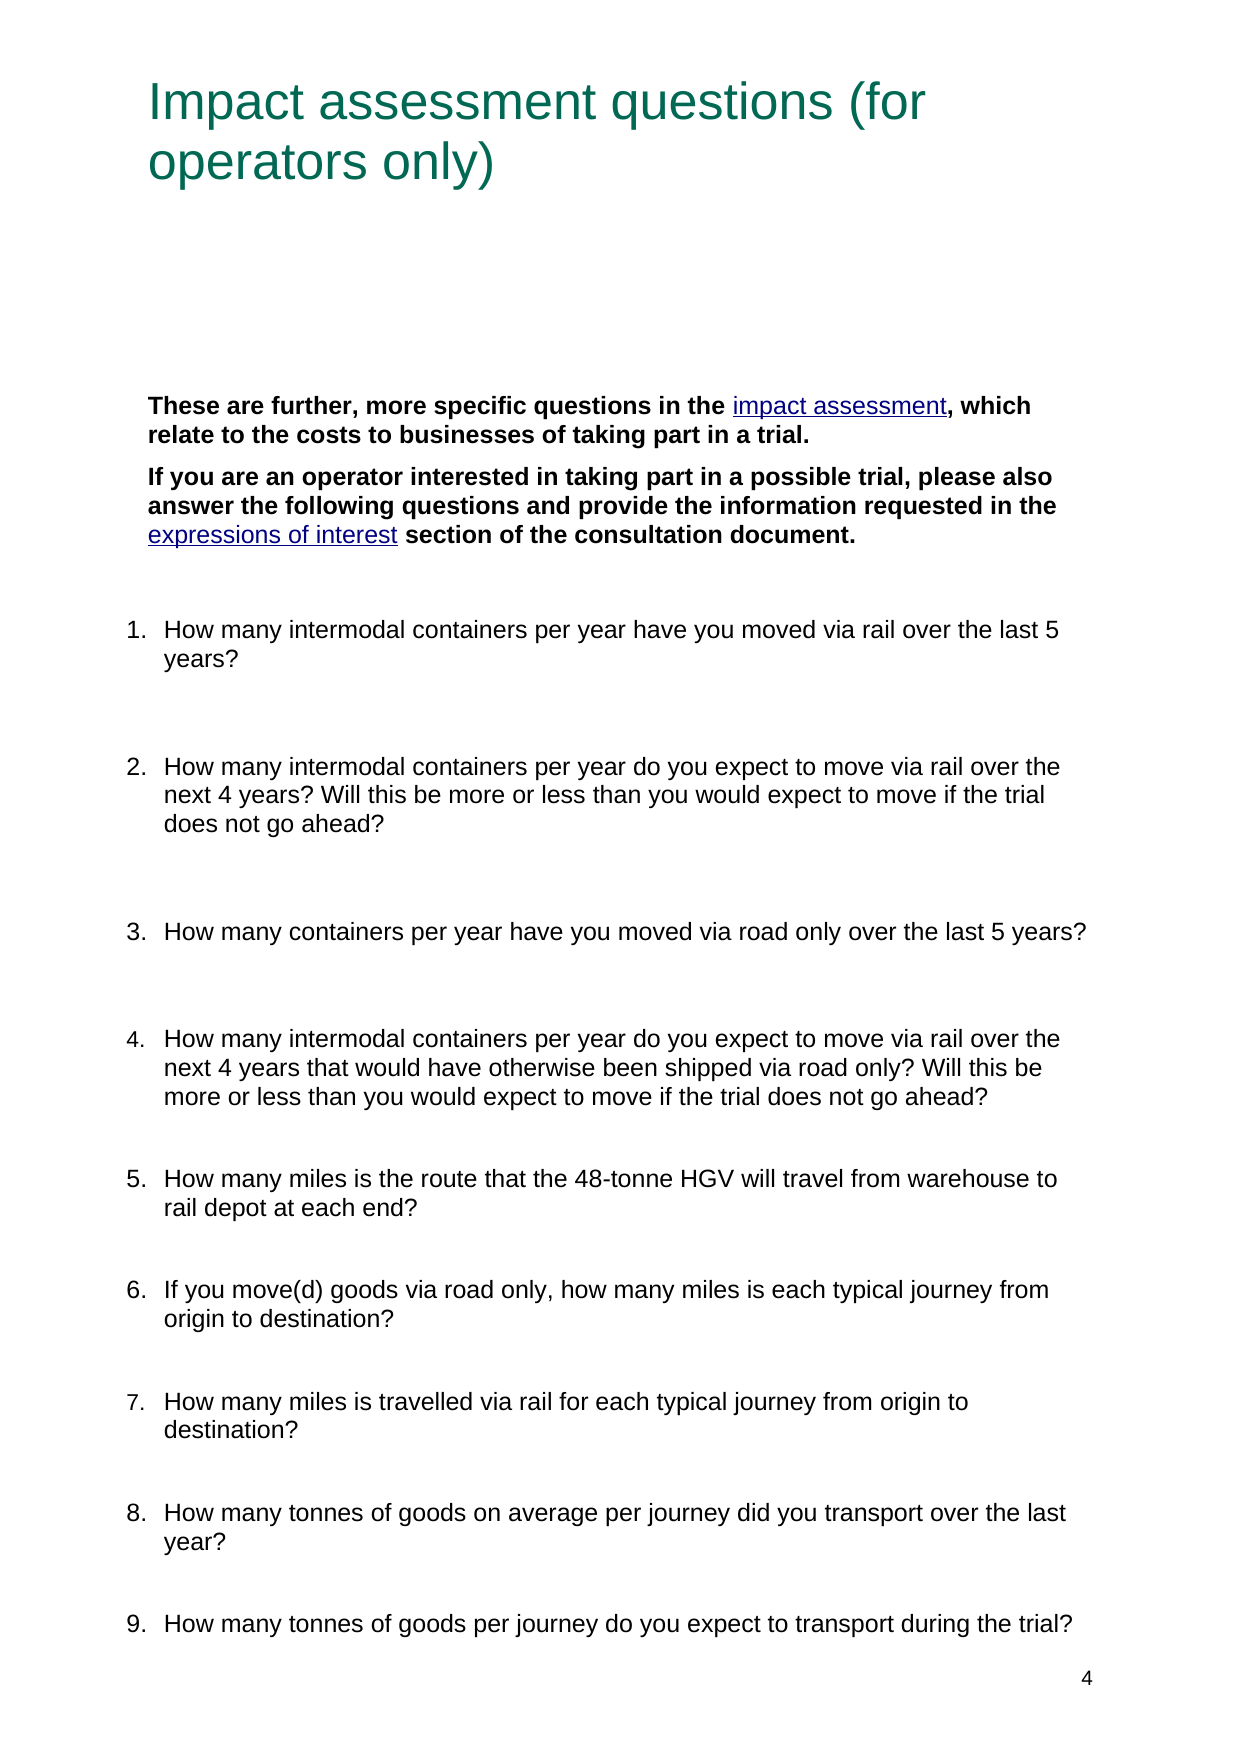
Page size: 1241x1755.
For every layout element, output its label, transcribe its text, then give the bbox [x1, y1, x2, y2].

list How many tonnes of goods on average per journey did you transport over the last year? [126, 1498, 1093, 1555]
list How many intermodal containers per year do you expect to move via rail over the next 4 years? Will this be more or less than you would expect to move if the trial does not go ahead? [126, 751, 1093, 838]
list How many miles is travelled via rail for each typical journey from origin to destination? [126, 1386, 1093, 1444]
list How many intermodal containers per year have you moved via rail over the last 5 years? [126, 615, 1093, 673]
text If you are an operator interested in taking part in a possible trial, please also answer the following questions and provide the information requested in the expressions of interest section of the consultation document. [148, 461, 1093, 549]
list How many containers per year have you moved via road only over the last 5 years? [126, 916, 1093, 945]
list If you move(d) goods via road only, how many miles is each typical journey from origin to destination? [126, 1275, 1093, 1333]
subtitle Impact assessment questions (for operators only) [148, 71, 1093, 191]
list How many intermodal containers per year do you expect to move via rail over the next 4 years that would have otherwise been shipped via road only? Will this be more or less than you would expect to move if the trial does not go ahead? [126, 1024, 1093, 1110]
text These are further, more specific questions in the impact assessment, which relate to the costs to businesses of taking part in a trial. [148, 391, 1093, 449]
list How many tonnes of goods per journey do you expect to transport during the trial? [126, 1609, 1093, 1638]
list How many miles is the route that the 48-tonne HGV will travel from warehouse to rail depot at each end? [126, 1164, 1093, 1221]
